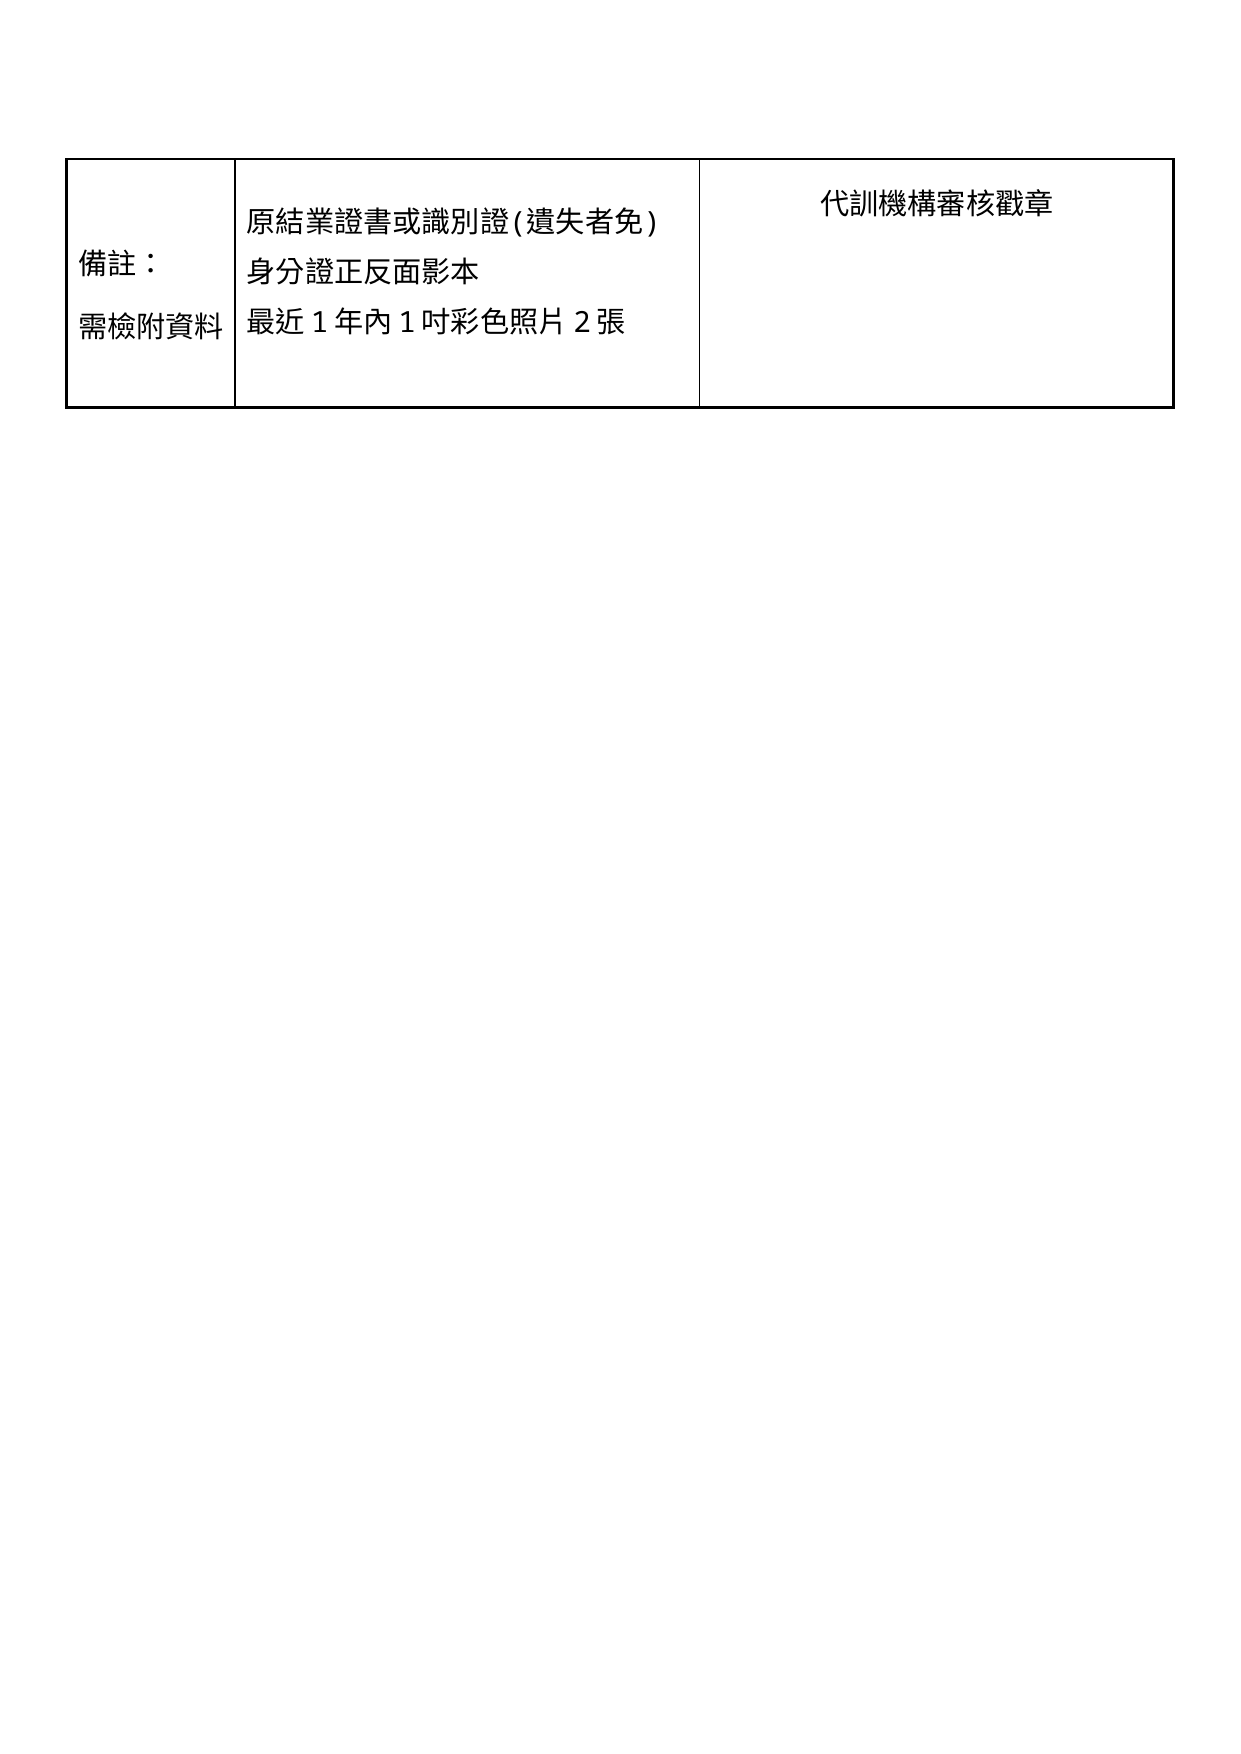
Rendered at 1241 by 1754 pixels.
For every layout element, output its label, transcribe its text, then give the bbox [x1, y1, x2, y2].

table_cell 備註： 需檢附資料 [68, 160, 234, 406]
table_cell 代訓機構審核戳章 [700, 160, 1172, 406]
table_cell 原結業證書或識別證(遺失者免) 身分證正反面影本 最近1年內1吋彩色照片2張 [236, 160, 699, 406]
